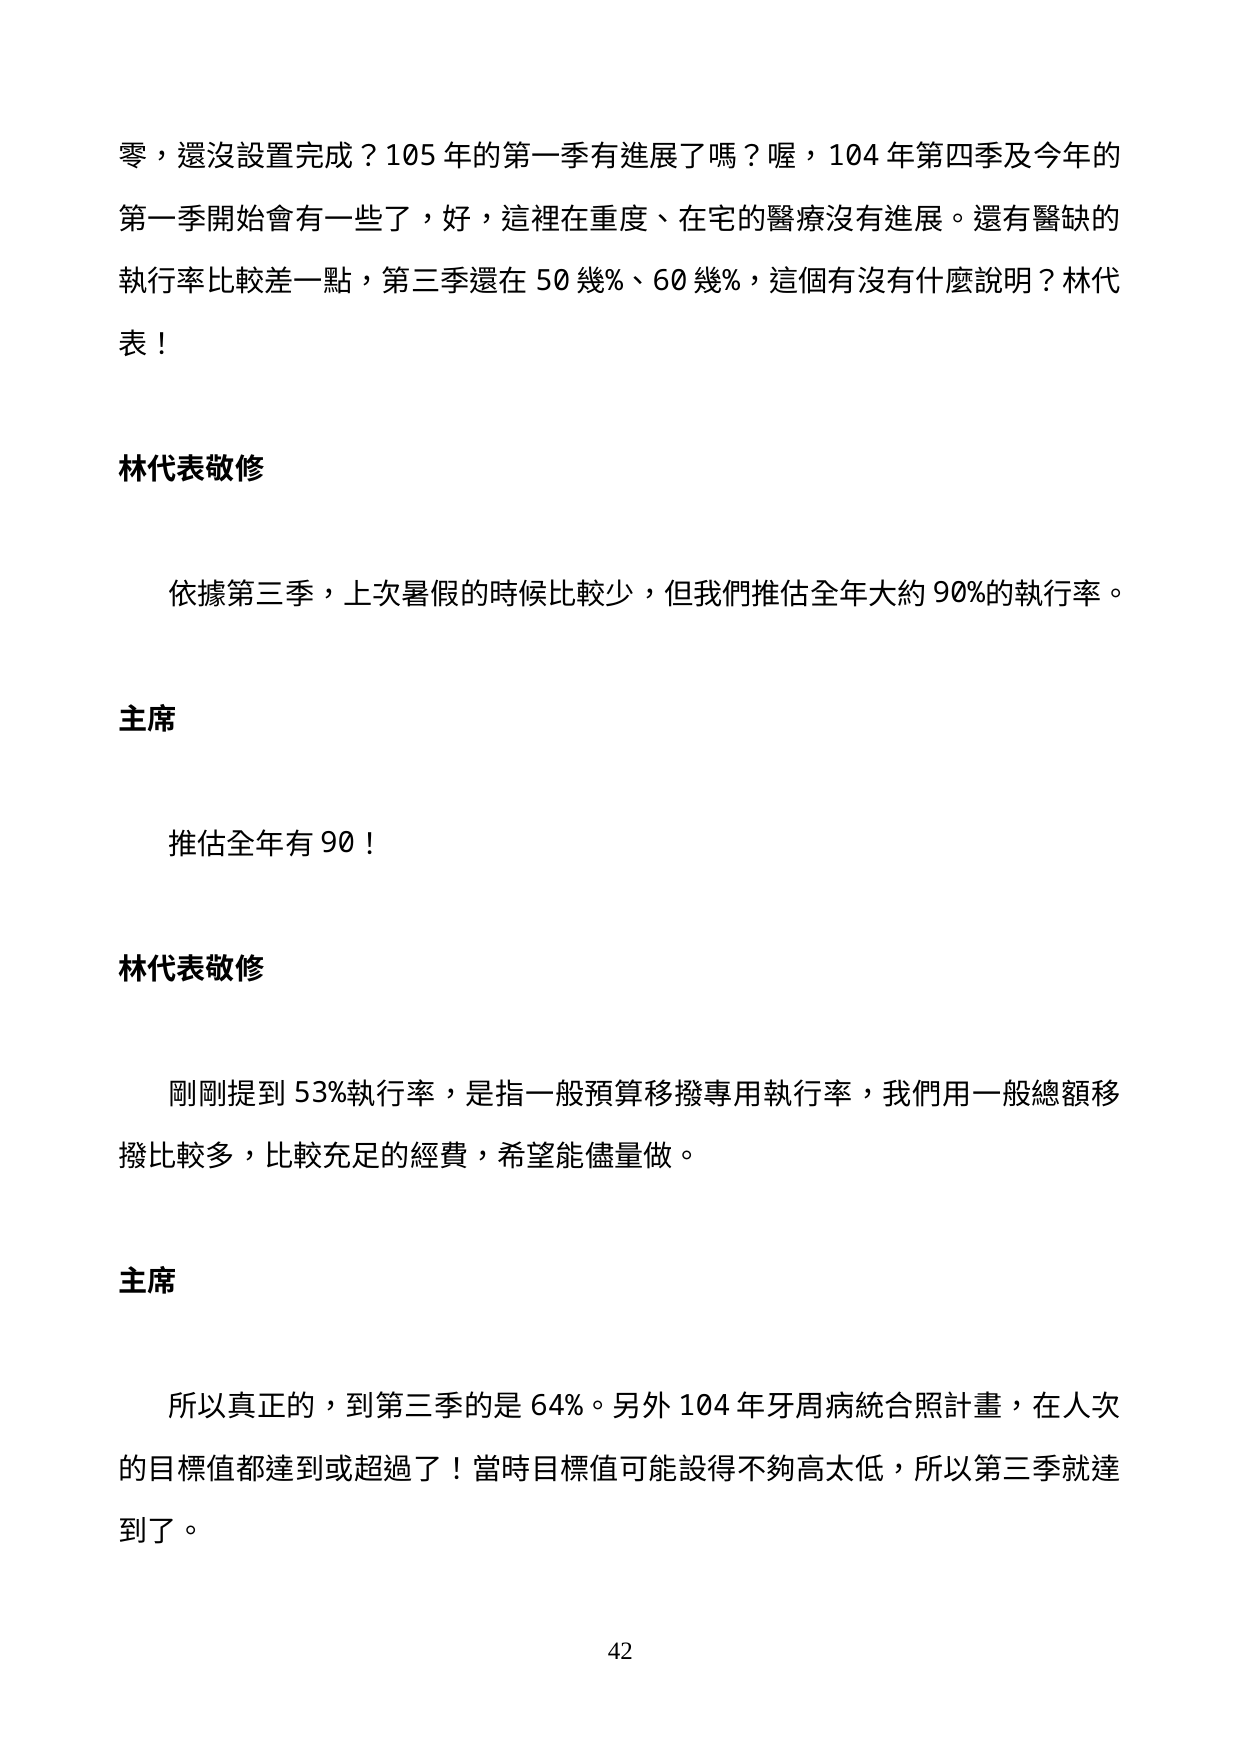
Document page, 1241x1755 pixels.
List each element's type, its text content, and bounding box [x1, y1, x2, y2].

text 林代表敬修 [118, 425, 1122, 487]
text 所以真正的，到第三季的是64%。另外104年牙周病統合照計畫，在人次的目標值都達到或超過了！當時目標值可能設得不夠高太低，所以第三季就達到了。 [118, 1362, 1122, 1550]
text 主席 [118, 675, 1122, 737]
text 林代表敬修 [118, 925, 1122, 987]
text 零，還沒設置完成？105年的第一季有進展了嗎？喔，104年第四季及今年的第一季開始會有一些了，好，這裡在重度、在宅的醫療沒有進展。還有醫缺的執行率比較差一點，第三季還在50幾%、60幾%，這個有沒有什麼說明？林代表！ [118, 112, 1122, 362]
text 依據第三季，上次暑假的時候比較少，但我們推估全年大約90%的執行率。 [118, 550, 1122, 612]
text 剛剛提到53%執行率，是指一般預算移撥專用執行率，我們用一般總額移撥比較多，比較充足的經費，希望能儘量做。 [118, 1050, 1122, 1175]
text 推估全年有90！ [118, 800, 1122, 862]
text 主席 [118, 1237, 1122, 1300]
